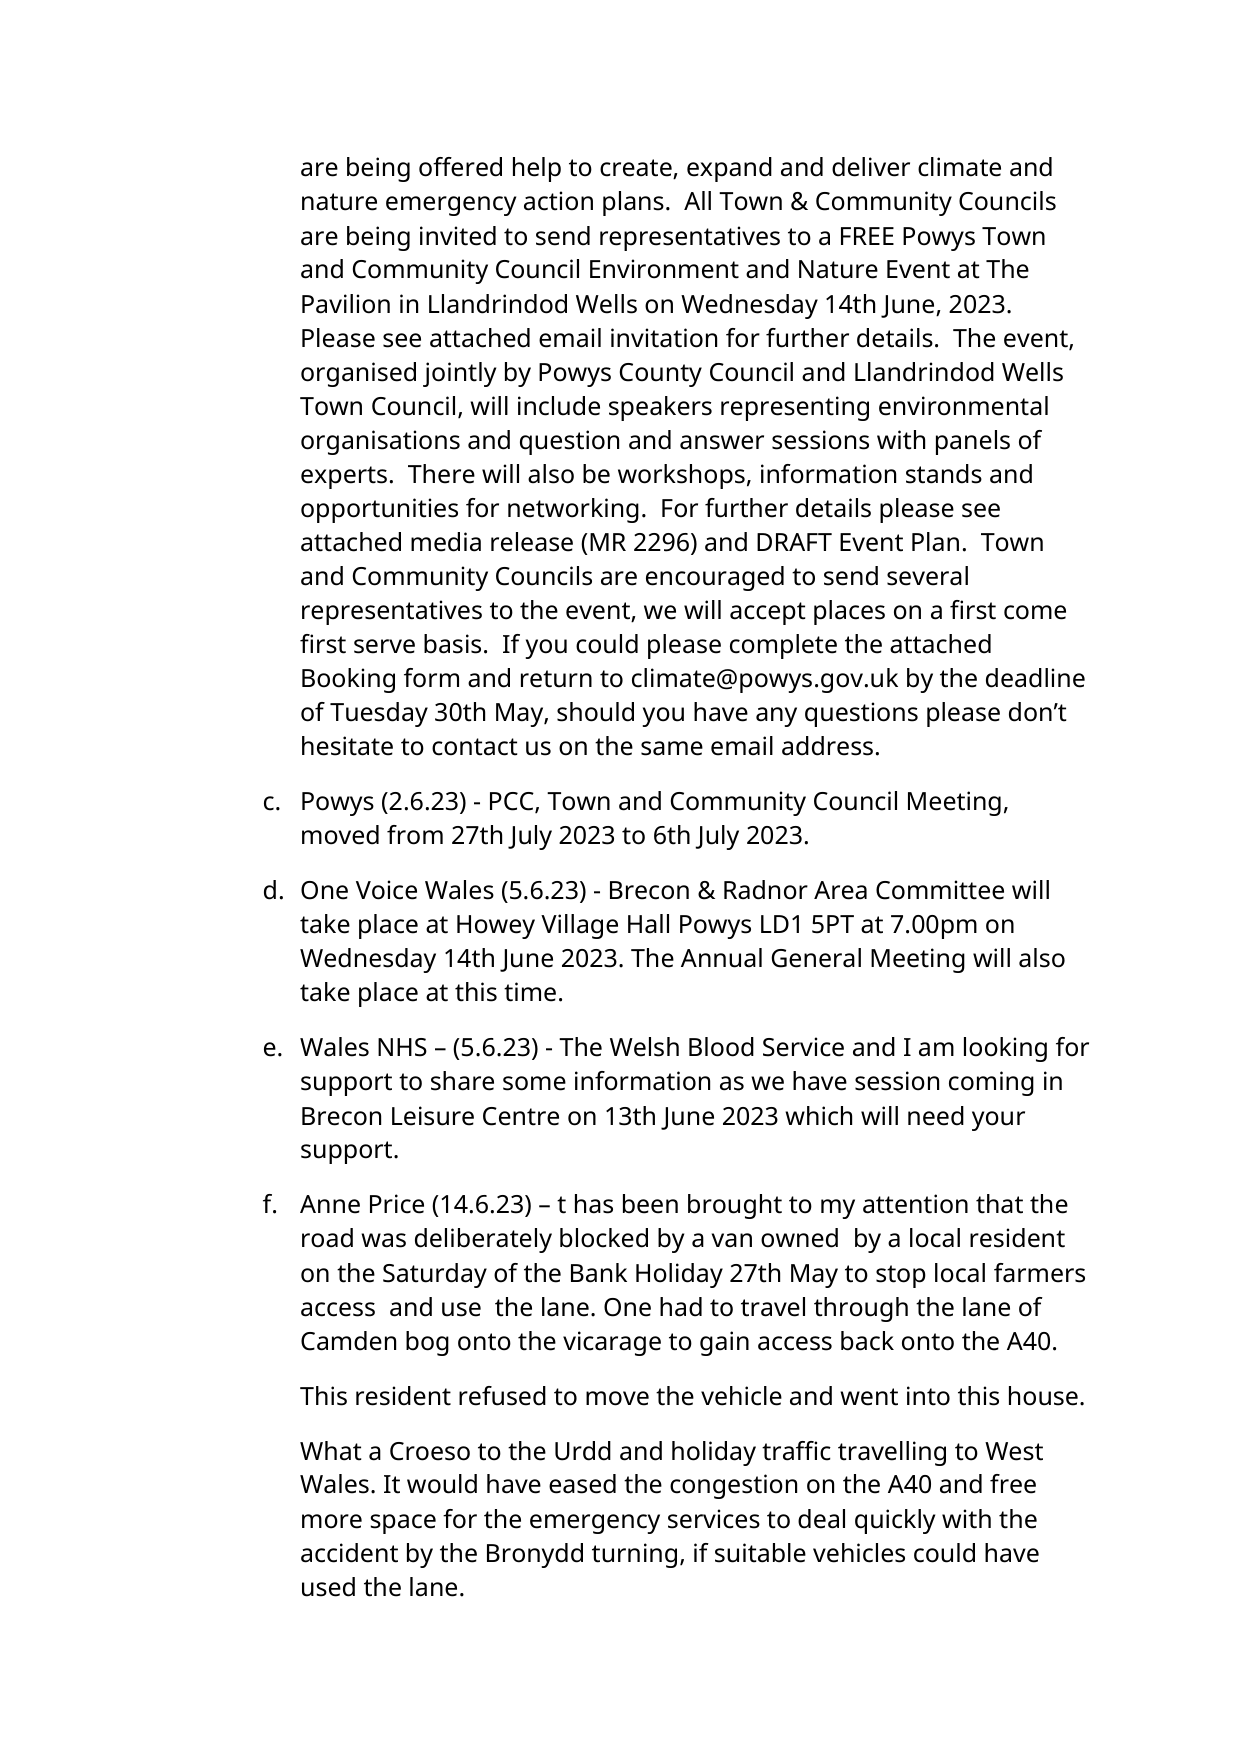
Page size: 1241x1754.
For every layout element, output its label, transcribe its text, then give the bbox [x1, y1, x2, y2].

list Powys (2.6.23) - PCC, Town and Community Council Meeting, moved from 27th July 2023 to 6th July 2023. [262, 784, 1090, 852]
text What a Croeso to the Urdd and holiday traffic travelling to West Wales. It would have eased the congestion on the A40 and free more space for the emergency services to deal quickly with the accident by the Bronydd turning, if suitable vehicles could have used the lane. [300, 1433, 1090, 1603]
list Anne Price (14.6.23) – t has been brought to my attention that the road was deliberately blocked by a van owned by a local resident on the Saturday of the Bank Holiday 27th May to stop local farmers access and use the lane. One had to travel through the lane of Camden bog onto the vicarage to gain access back onto the A40. [262, 1187, 1090, 1357]
list are being offered help to create, expand and deliver climate and nature emergency action plans. All Town & Community Councils are being invited to send representatives to a FREE Powys Town and Community Council Environment and Nature Event at The Pavilion in Llandrindod Wells on Wednesday 14th June, 2023. Please see attached email invitation for further details. The event, organised jointly by Powys County Council and Llandrindod Wells Town Council, will include speakers representing environmental organisations and question and answer sessions with panels of experts. There will also be workshops, information stands and opportunities for networking. For further details please see attached media release (MR 2296) and DRAFT Event Plan. Town and Community Councils are encouraged to send several representatives to the event, we will accept places on a first come first serve basis. If you could please complete the attached Booking form and return to climate@powys.gov.uk by the deadline of Tuesday 30th May, should you have any questions please don’t hesitate to contact us on the same email address. [262, 150, 1090, 763]
text This resident refused to move the vehicle and went into this house. [300, 1378, 1090, 1412]
list One Voice Wales (5.6.23) - Brecon & Radnor Area Committee will take place at Howey Village Hall Powys LD1 5PT at 7.00pm on Wednesday 14th June 2023. The Annual General Meeting will also take place at this time. [262, 873, 1090, 1009]
list Wales NHS – (5.6.23) - The Welsh Blood Service and I am looking for support to share some information as we have session coming in Brecon Leisure Centre on 13th June 2023 which will need your support. [262, 1030, 1090, 1166]
